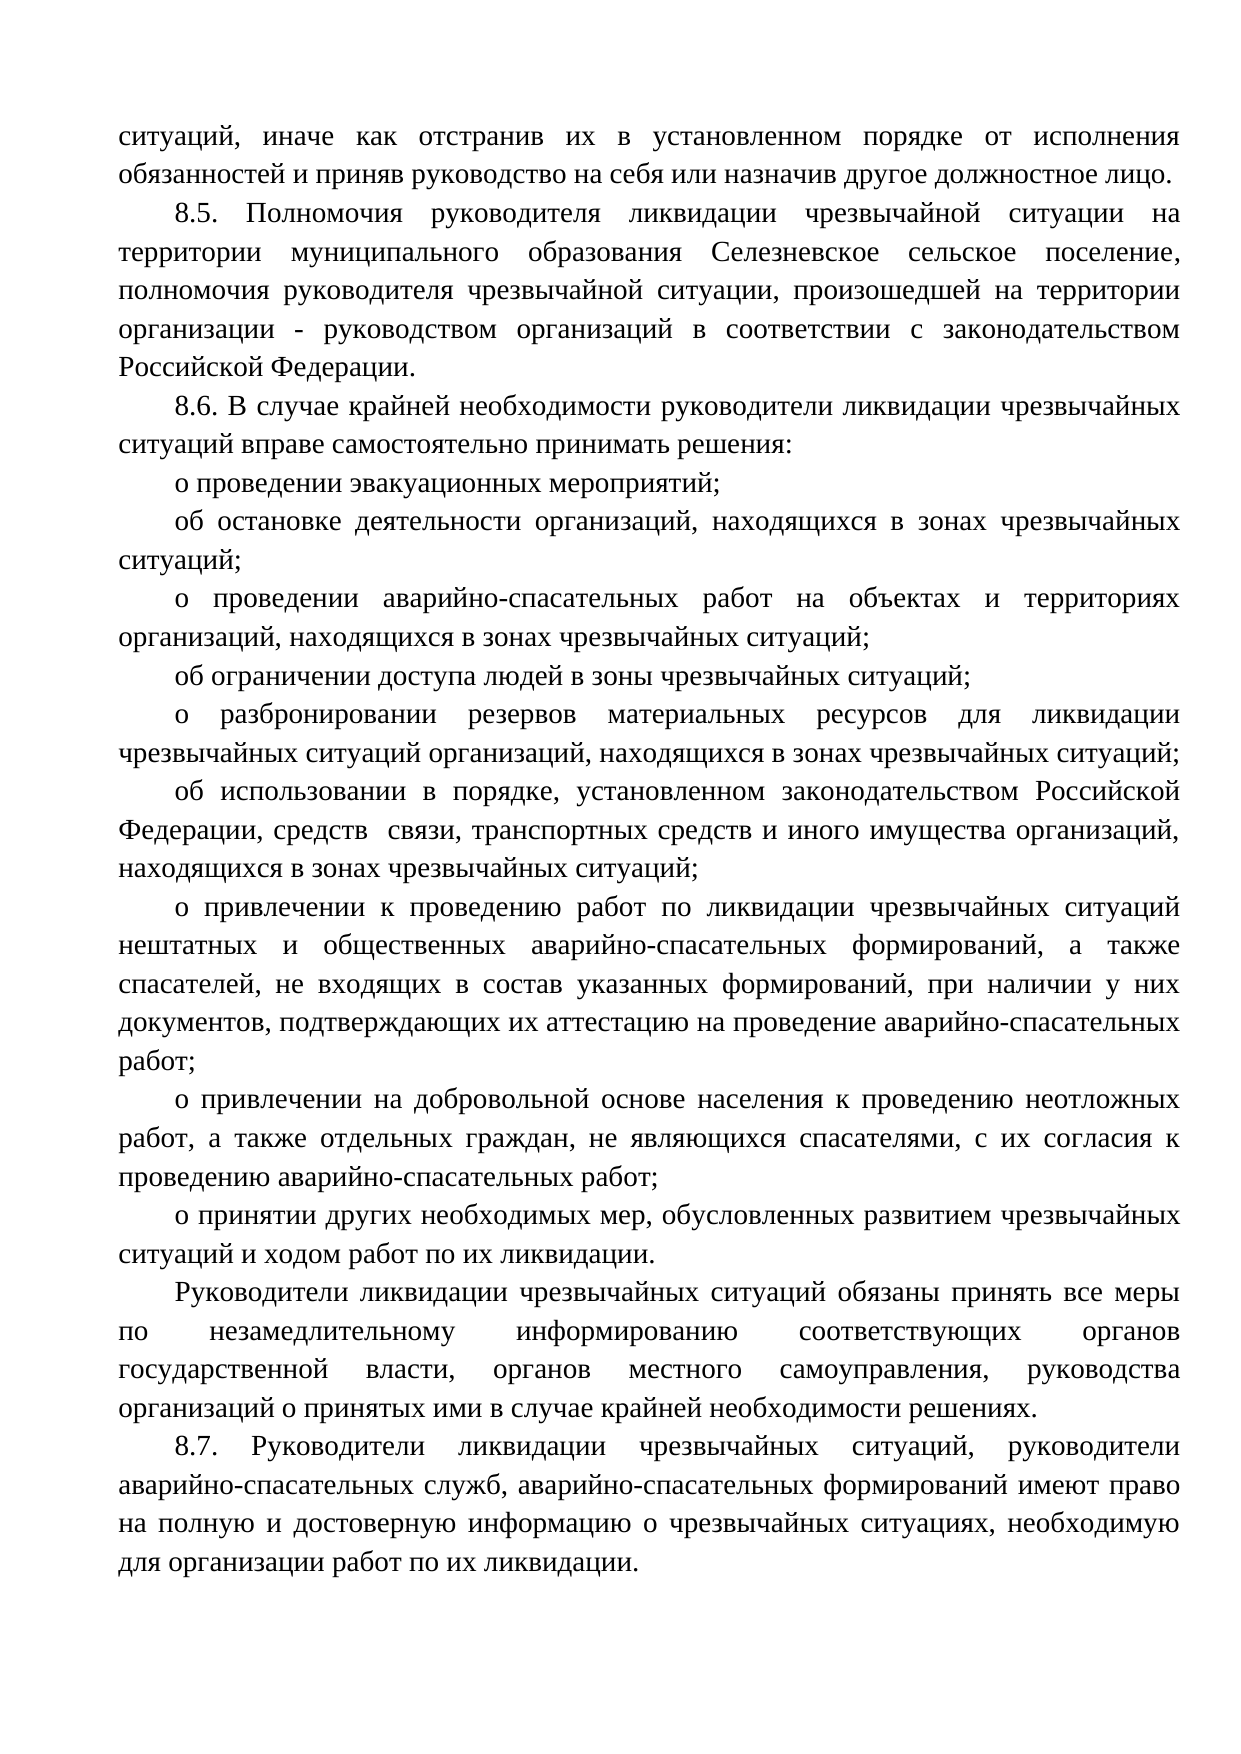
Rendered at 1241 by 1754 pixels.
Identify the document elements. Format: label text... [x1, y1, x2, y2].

text об использовании в порядке, установленном законодательством Российской Федерации, средств связи, транспортных средств и иного имущества организаций, находящихся в зонах чрезвычайных ситуаций; [118, 773, 1181, 884]
text 8.5. Полномочия руководителя ликвидации чрезвычайной ситуации на территории муниципального образования Селезневское сельское поселение, полномочия руководителя чрезвычайной ситуации, произошедшей на территории организации - руководством организаций в соответствии с законодательством Российской Федерации. [118, 195, 1181, 383]
text о проведении эвакуационных мероприятий; [118, 465, 1181, 498]
text о принятии других необходимых мер, обусловленных развитием чрезвычайных ситуаций и ходом работ по их ликвидации. [118, 1197, 1181, 1269]
text об остановке деятельности организаций, находящихся в зонах чрезвычайных ситуаций; [118, 503, 1181, 576]
text ситуаций, иначе как отстранив их в установленном порядке от исполнения обязанностей и приняв руководство на себя или назначив другое должностное лицо. [118, 118, 1181, 190]
text об ограничении доступа людей в зоны чрезвычайных ситуаций; [118, 658, 1181, 691]
text о проведении аварийно-спасательных работ на объектах и территориях организаций, находящихся в зонах чрезвычайных ситуаций; [118, 581, 1181, 653]
text 8.6. В случае крайней необходимости руководители ликвидации чрезвычайных ситуаций вправе самостоятельно принимать решения: [118, 388, 1181, 460]
text 8.7. Руководители ликвидации чрезвычайных ситуаций, руководители аварийно-спасательных служб, аварийно-спасательных формирований имеют право на полную и достоверную информацию о чрезвычайных ситуациях, необходимую для организации работ по их ликвидации. [118, 1428, 1181, 1578]
text о привлечении на добровольной основе населения к проведению неотложных работ, а также отдельных граждан, не являющихся спасателями, с их согласия к проведению аварийно-спасательных работ; [118, 1082, 1181, 1192]
text о привлечении к проведению работ по ликвидации чрезвычайных ситуаций нештатных и общественных аварийно-спасательных формирований, а также спасателей, не входящих в состав указанных формирований, при наличии у них документов, подтверждающих их аттестацию на проведение аварийно-спасательных работ; [118, 889, 1181, 1077]
text о разбронировании резервов материальных ресурсов для ликвидации чрезвычайных ситуаций организаций, находящихся в зонах чрезвычайных ситуаций; [118, 696, 1181, 768]
text Руководители ликвидации чрезвычайных ситуаций обязаны принять все меры по незамедлительному информированию соответствующих органов государственной власти, органов местного самоуправления, руководства организаций о принятых ими в случае крайней необходимости решениях. [118, 1274, 1181, 1423]
